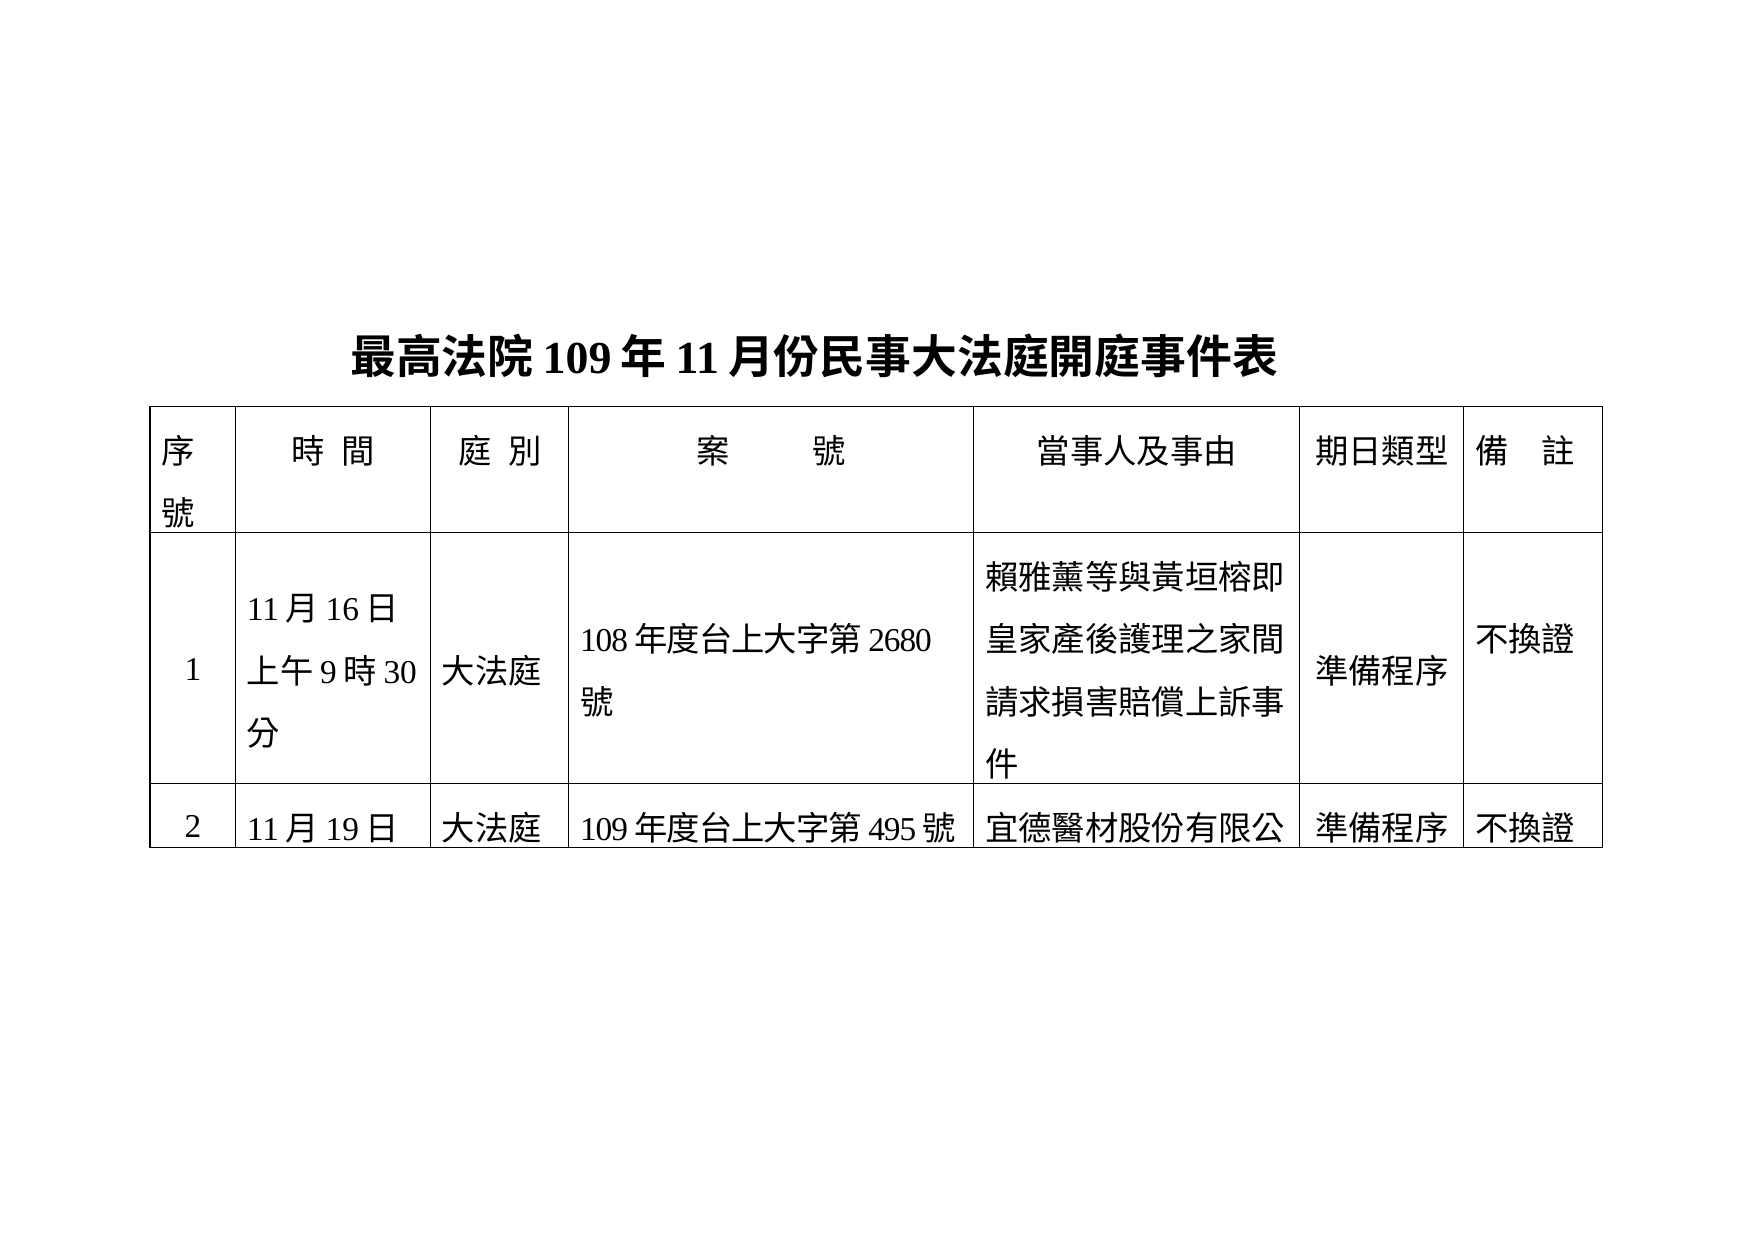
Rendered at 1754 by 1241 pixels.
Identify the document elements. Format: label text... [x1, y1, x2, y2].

table_cell 宜德醫材股份有限公 [974, 784, 1299, 847]
table_cell 2 [151, 784, 235, 847]
table_header 備 註 [1464, 407, 1602, 532]
table_cell 準備程序 [1300, 533, 1463, 783]
table_cell 1 [151, 533, 235, 783]
table_cell 賴雅薰等與黃垣榕即皇家產後護理之家間請求損害賠償上訴事件 [974, 533, 1299, 783]
table_cell 大法庭 [431, 533, 568, 783]
table_cell 大法庭 [431, 784, 568, 847]
table_cell 準備程序 [1300, 784, 1463, 847]
text 最高法院109年11月份民事大法庭開庭事件表 [150, 281, 1604, 406]
table_header 時 間 [236, 407, 430, 532]
table_cell 108年度台上大字第2680號 [569, 533, 973, 783]
table_cell 11月19日 [236, 784, 430, 847]
table_header 當事人及事由 [974, 407, 1299, 532]
table_cell 不換證 [1464, 784, 1602, 847]
table_header 序號 [151, 407, 235, 532]
table_cell 109年度台上大字第495號 [569, 784, 973, 847]
table_header 庭 別 [431, 407, 568, 532]
table_cell 不換證 [1464, 533, 1602, 783]
table_header 期日類型 [1300, 407, 1463, 532]
table_cell 11月16日上午9時30分 [236, 533, 430, 783]
table_header 案 號 [569, 407, 973, 532]
